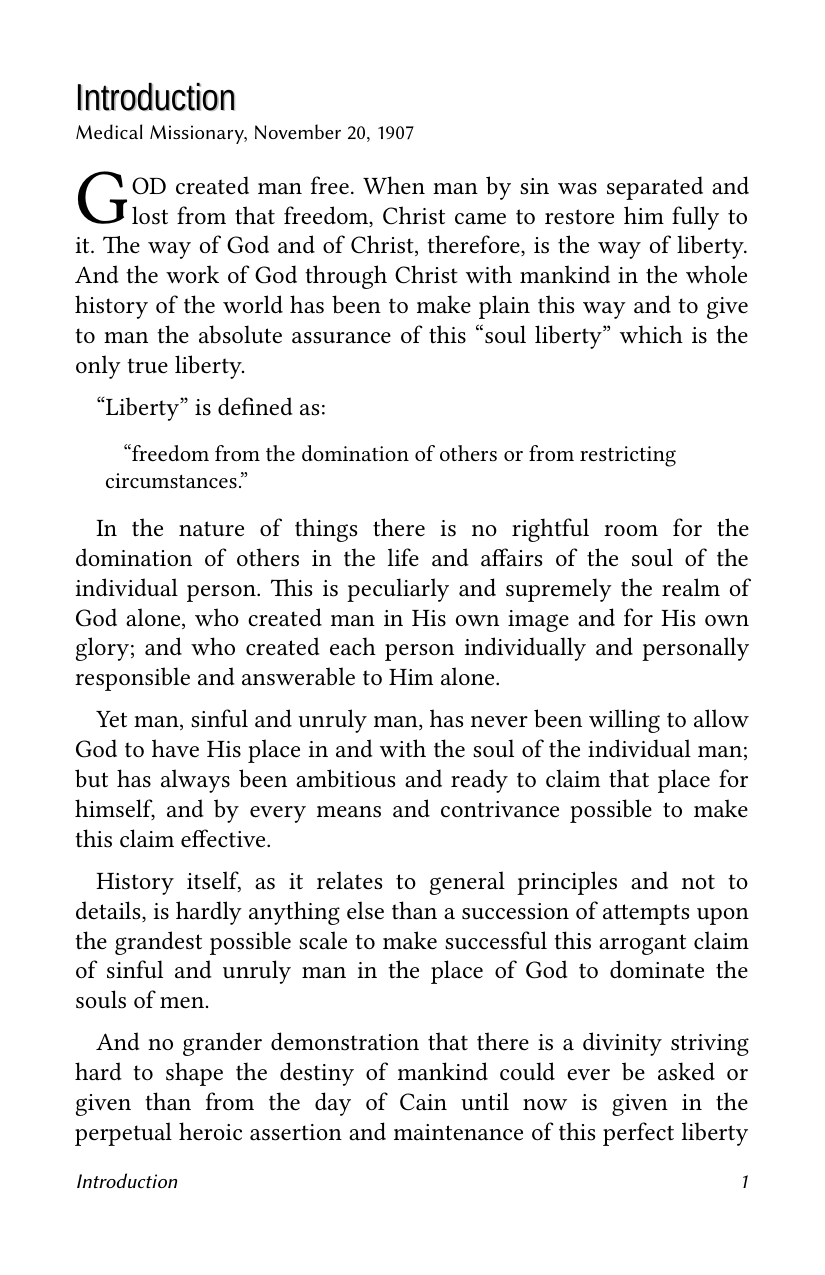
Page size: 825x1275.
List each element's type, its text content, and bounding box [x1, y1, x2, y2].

text GOD created man free. When man by sin was separated and lost from that freedom, Christ came to restore him fully to it. The way of God and of Christ, therefore, is the way of liberty. And the work of God through Christ with mankind in the whole history of the world has been to make plain this way and to give to man the absolute assurance of this “soul liberty” which is the only true liberty. [75, 172, 750, 380]
text In the nature of things there is no rightful room for the domination of others in the life and affairs of the soul of the individual person. This is peculiarly and supremely the realm of God alone, who created man in His own image and for His own glory; and who created each person individually and personally responsible and answerable to Him alone. [75, 514, 750, 692]
subtitle Introduction [75, 75, 750, 118]
text “Liberty” is defined as: [75, 393, 750, 422]
text Yet man, sinful and unruly man, has never been willing to allow God to have His place in and with the soul of the individual man; but has always been ambitious and ready to claim that place for himself, and by every means and contrivance possible to make this claim effective. [75, 705, 750, 853]
text Medical Missionary, November 20, 1907 [75, 121, 750, 145]
text History itself, as it relates to general principles and not to details, is hardly anything else than a succession of attempts upon the grandest possible scale to make successful this arrogant claim of sinful and unruly man in the place of God to dominate the souls of men. [75, 867, 750, 1015]
text “freedom from the domination of others or from restricting circumstances.” [105, 441, 720, 494]
text And no grander demonstration that there is a divinity striving hard to shape the destiny of mankind could ever be asked or given than from the day of Cain until now is given in the perpetual heroic assertion and maintenance of this perfect liberty [75, 1028, 750, 1147]
